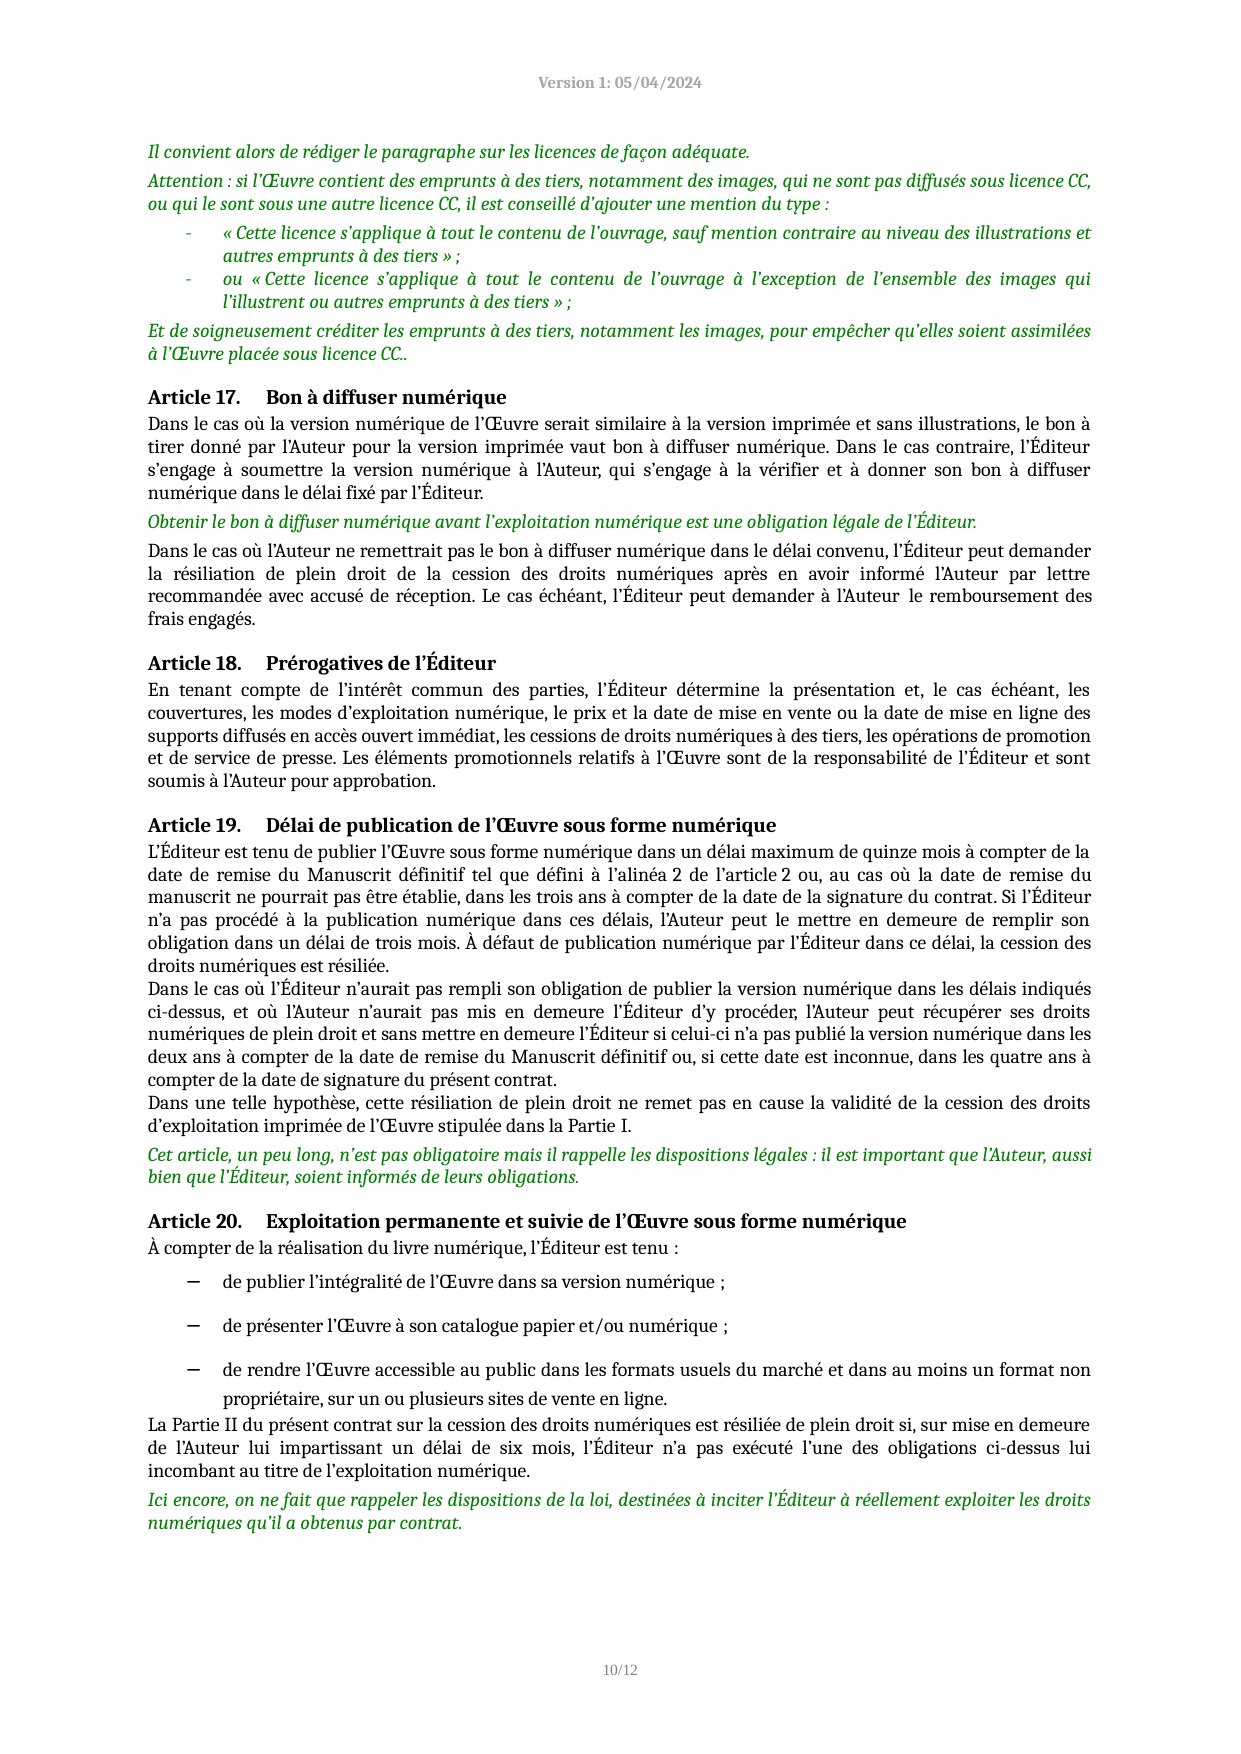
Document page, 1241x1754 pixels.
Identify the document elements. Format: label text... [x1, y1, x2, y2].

list « Cette licence s’applique à tout le contenu de l’ouvrage, sauf mention contraire au niveau des illustrations et autres emprunts à des tiers » ; [185, 222, 1092, 267]
text Dans une telle hypothèse, cette résiliation de plein droit ne remet pas en cause la validité de la cession des droits d’exploitation imprimée de l’Œuvre stipulée dans la Partie I. [148, 1091, 1092, 1137]
subtitle Délai de publication de l’Œuvre sous forme numérique [148, 813, 1092, 837]
text Attention : si l’Œuvre contient des emprunts à des tiers, notamment des images, qui ne sont pas diffusés sous licence CC, ou qui le sont sous une autre licence CC, il est conseillé d’ajouter une mention du type : [148, 170, 1092, 216]
text Obtenir le bon à diffuser numérique avant l’exploitation numérique est une obligation légale de l’Éditeur. [148, 510, 1092, 533]
subtitle Exploitation permanente et suivie de l’Œuvre sous forme numérique [148, 1210, 1092, 1234]
text Il convient alors de rédiger le paragraphe sur les licences de façon adéquate. [148, 141, 1092, 164]
text L’Éditeur est tenu de publier l’Œuvre sous forme numérique dans un délai maximum de quinze mois à compter de la date de remise du Manuscrit définitif tel que défini à l’alinéa 2 de l’article 2 ou, au cas où la date de remise du manuscrit ne pourrait pas être établie, dans les trois ans à compter de la date de la signature du contrat. Si l’Éditeur n’a pas procédé à la publication numérique dans ces délais, l’Auteur peut le mettre en demeure de remplir son obligation dans un délai de trois mois. À défaut de publication numérique par l’Éditeur dans ce délai, la cession des droits numériques est résiliée. [148, 841, 1092, 977]
text Dans le cas où l’Auteur ne remettrait pas le bon à diffuser numérique dans le délai convenu, l’Éditeur peut demander la résiliation de plein droit de la cession des droits numériques après en avoir informé l’Auteur par lettre recommandée avec accusé de réception. Le cas échéant, l’Éditeur peut demander à l’Auteur le remboursement des frais engagés. [148, 539, 1092, 631]
text La Partie II du présent contrat sur la cession des droits numériques est résiliée de plein droit si, sur mise en demeure de l’Auteur lui impartissant un délai de six mois, l’Éditeur n’a pas exécuté l’une des obligations ci-dessus lui incombant au titre de l’exploitation numérique. [148, 1414, 1092, 1482]
list de rendre l’Œuvre accessible au public dans les formats usuels du marché et dans au moins un format non propriétaire, sur un ou plusieurs sites de vente en ligne. [185, 1347, 1092, 1411]
list de publier l’intégralité de l’Œuvre dans sa version numérique ; [185, 1260, 1092, 1300]
text Et de soigneusement créditer les emprunts à des tiers, notamment les images, pour empêcher qu’elles soient assimilées à l’Œuvre placée sous licence CC.. [148, 319, 1092, 365]
subtitle Bon à diffuser numérique [148, 386, 1092, 410]
text En tenant compte de l’intérêt commun des parties, l’Éditeur détermine la présentation et, le cas échéant, les couvertures, les modes d’exploitation numérique, le prix et la date de mise en vente ou la date de mise en ligne des supports diffusés en accès ouvert immédiat, les cessions de droits numériques à des tiers, les opérations de promotion et de service de presse. Les éléments promotionnels relatifs à l’Œuvre sont de la responsabilité de l’Éditeur et sont soumis à l’Auteur pour approbation. [148, 678, 1092, 793]
list de présenter l’Œuvre à son catalogue papier et/ou numérique ; [185, 1303, 1092, 1344]
text Dans le cas où la version numérique de l’Œuvre serait similaire à la version imprimée et sans illustrations, le bon à tirer donné par l’Auteur pour la version imprimée vaut bon à diffuser numérique. Dans le cas contraire, l’Éditeur s’engage à soumettre la version numérique à l’Auteur, qui s’engage à la vérifier et à donner son bon à diffuser numérique dans le délai fixé par l’Éditeur. [148, 413, 1092, 504]
text Cet article, un peu long, n’est pas obligatoire mais il rappelle les dispositions légales : il est important que l’Auteur, aussi bien que l’Éditeur, soient informés de leurs obligations. [148, 1143, 1092, 1189]
text À compter de la réalisation du livre numérique, l’Éditeur est tenu : [148, 1237, 1092, 1260]
text Dans le cas où l’Éditeur n’aurait pas rempli son obligation de publier la version numérique dans les délais indiqués ci-dessus, et où l’Auteur n’aurait pas mis en demeure l’Éditeur d’y procéder, l’Auteur peut récupérer ses droits numériques de plein droit et sans mettre en demeure l’Éditeur si celui-ci n’a pas publié la version numérique dans les deux ans à compter de la date de remise du Manuscrit définitif ou, si cette date est inconnue, dans les quatre ans à compter de la date de signature du présent contrat. [148, 977, 1092, 1091]
list ou « Cette licence s’applique à tout le contenu de l’ouvrage à l’exception de l’ensemble des images qui l’illustrent ou autres emprunts à des tiers » ; [185, 267, 1092, 313]
text Ici encore, on ne fait que rappeler les dispositions de la loi, destinées à inciter l’Éditeur à réellement exploiter les droits numériques qu’il a obtenus par contrat. [148, 1488, 1092, 1534]
subtitle Prérogatives de l’Éditeur [148, 651, 1092, 675]
